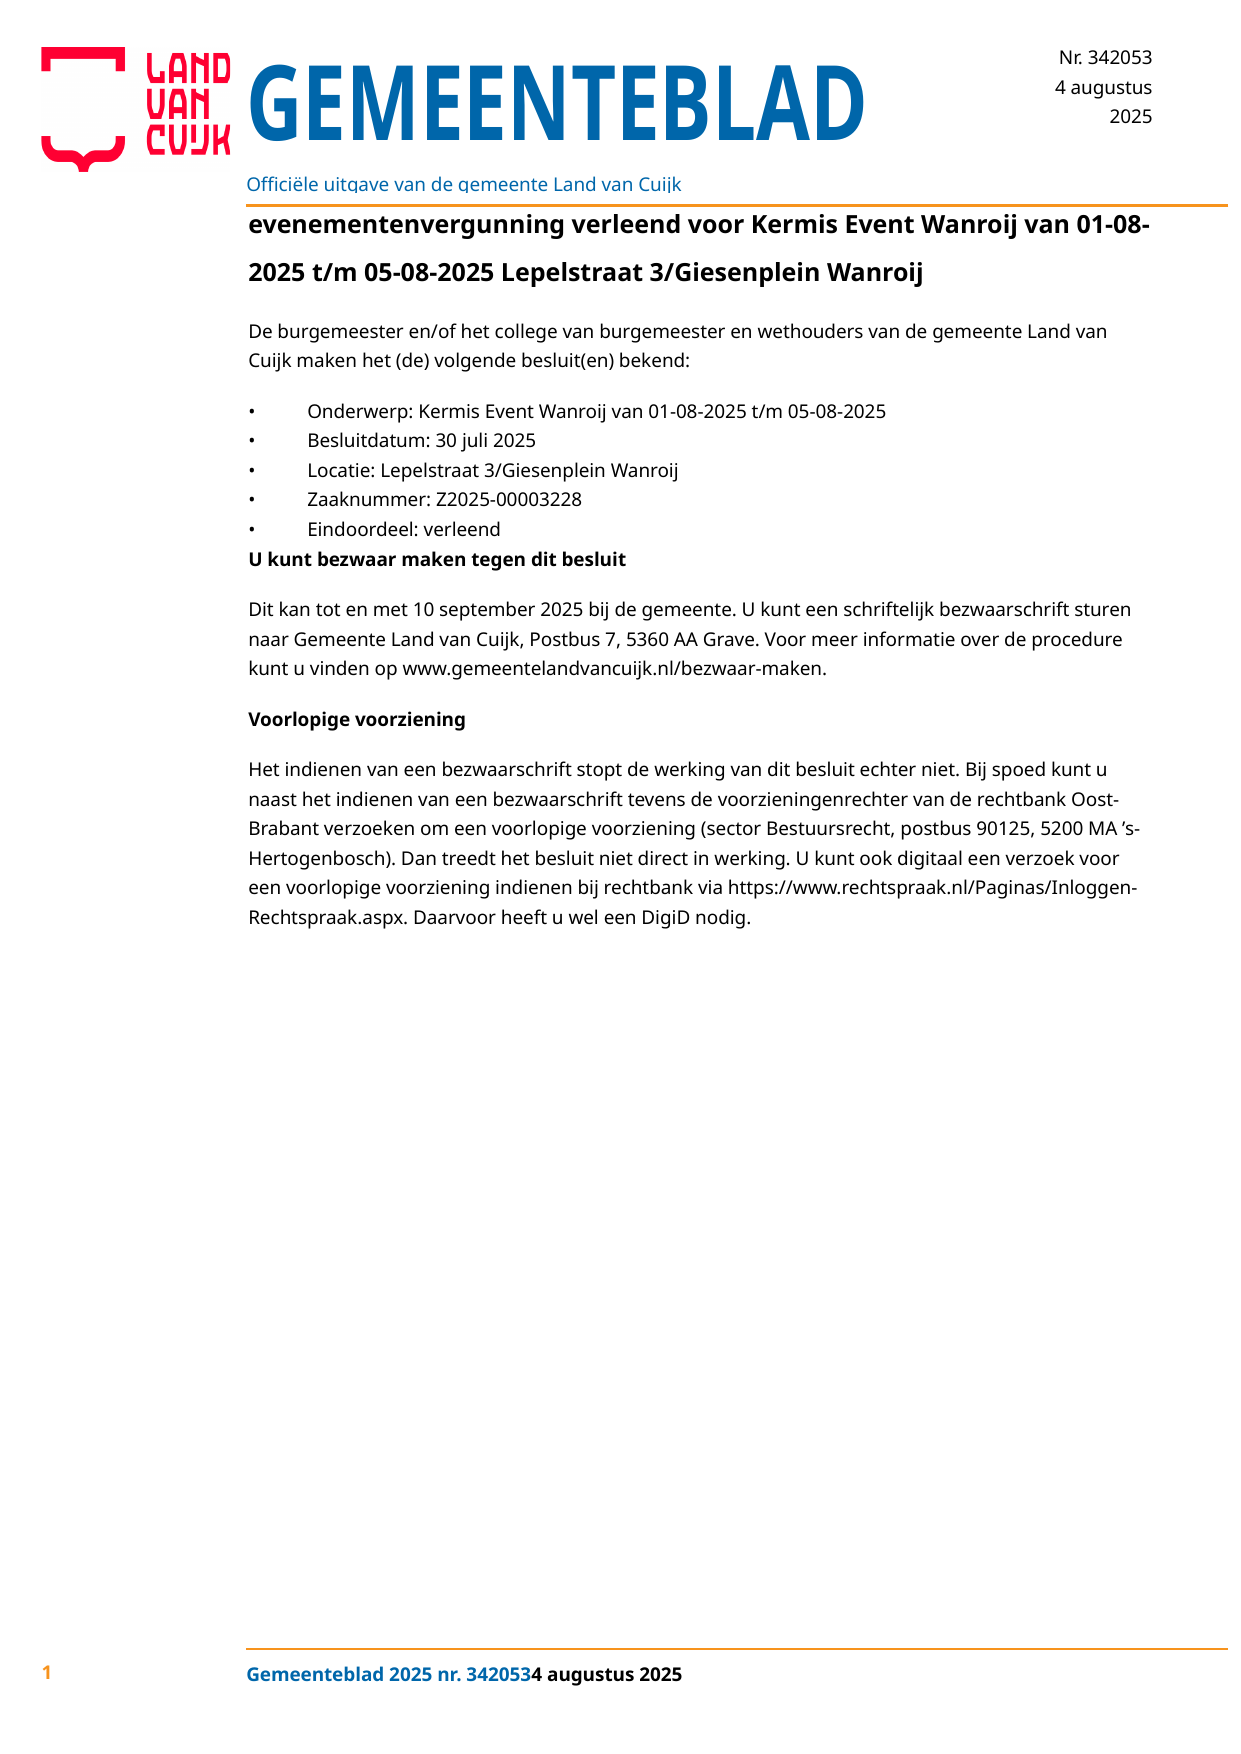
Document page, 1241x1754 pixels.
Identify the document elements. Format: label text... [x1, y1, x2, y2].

text Dit kan tot en met 10 september 2025 bij de gemeente. U kunt een schriftelijk bezwaarschrift sturen naar Gemeente Land van Cuijk, Postbus 7, 5360 AA Grave. Voor meer informatie over de procedure kunt u vinden op www.gemeentelandvancuijk.nl/bezwaar-maken. [248, 596, 1152, 681]
list Besluitdatum: 30 juli 2025 [248, 427, 1152, 453]
text De burgemeester en/of het college van burgemeester en wethouders van de gemeente Land van Cuijk maken het (de) volgende besluit(en) bekend: [248, 318, 1152, 373]
list Eindoordeel: verleend [248, 516, 1152, 542]
list Zaaknummer: Z2025-00003228 [248, 487, 1152, 512]
picture [41, 47, 231, 172]
list Onderwerp: Kermis Event Wanroij van 01-08-2025 t/m 05-08-2025 [248, 398, 1152, 424]
text U kunt bezwaar maken tegen dit besluit [248, 546, 1152, 572]
text Voorlopige voorziening [248, 706, 1152, 732]
list Locatie: Lepelstraat 3/Giesenplein Wanroij [248, 457, 1152, 483]
text Het indienen van een bezwaarschrift stopt de werking van dit besluit echter niet. Bij spoed kunt u naast het indienen van een bezwaarschrift tevens de voorzieningenrechter van de rechtbank Oost-Brabant verzoeken om een voorlopige voorziening (sector Bestuursrecht, postbus 90125, 5200 MA ’s-Hertogenbosch). Dan treedt het besluit niet direct in werking. U kunt ook digitaal een verzoek voor een voorlopige voorziening indienen bij rechtbank via https://www.rechtspraak.nl/Paginas/Inloggen-Rechtspraak.aspx. Daarvoor heeft u wel een DigiD nodig. [248, 756, 1152, 930]
text evenementenvergunning verleend voor Kermis Event Wanroij van 01-08-2025 t/m 05-08-2025 Lepelstraat 3/Giesenplein Wanroij [248, 207, 1152, 288]
